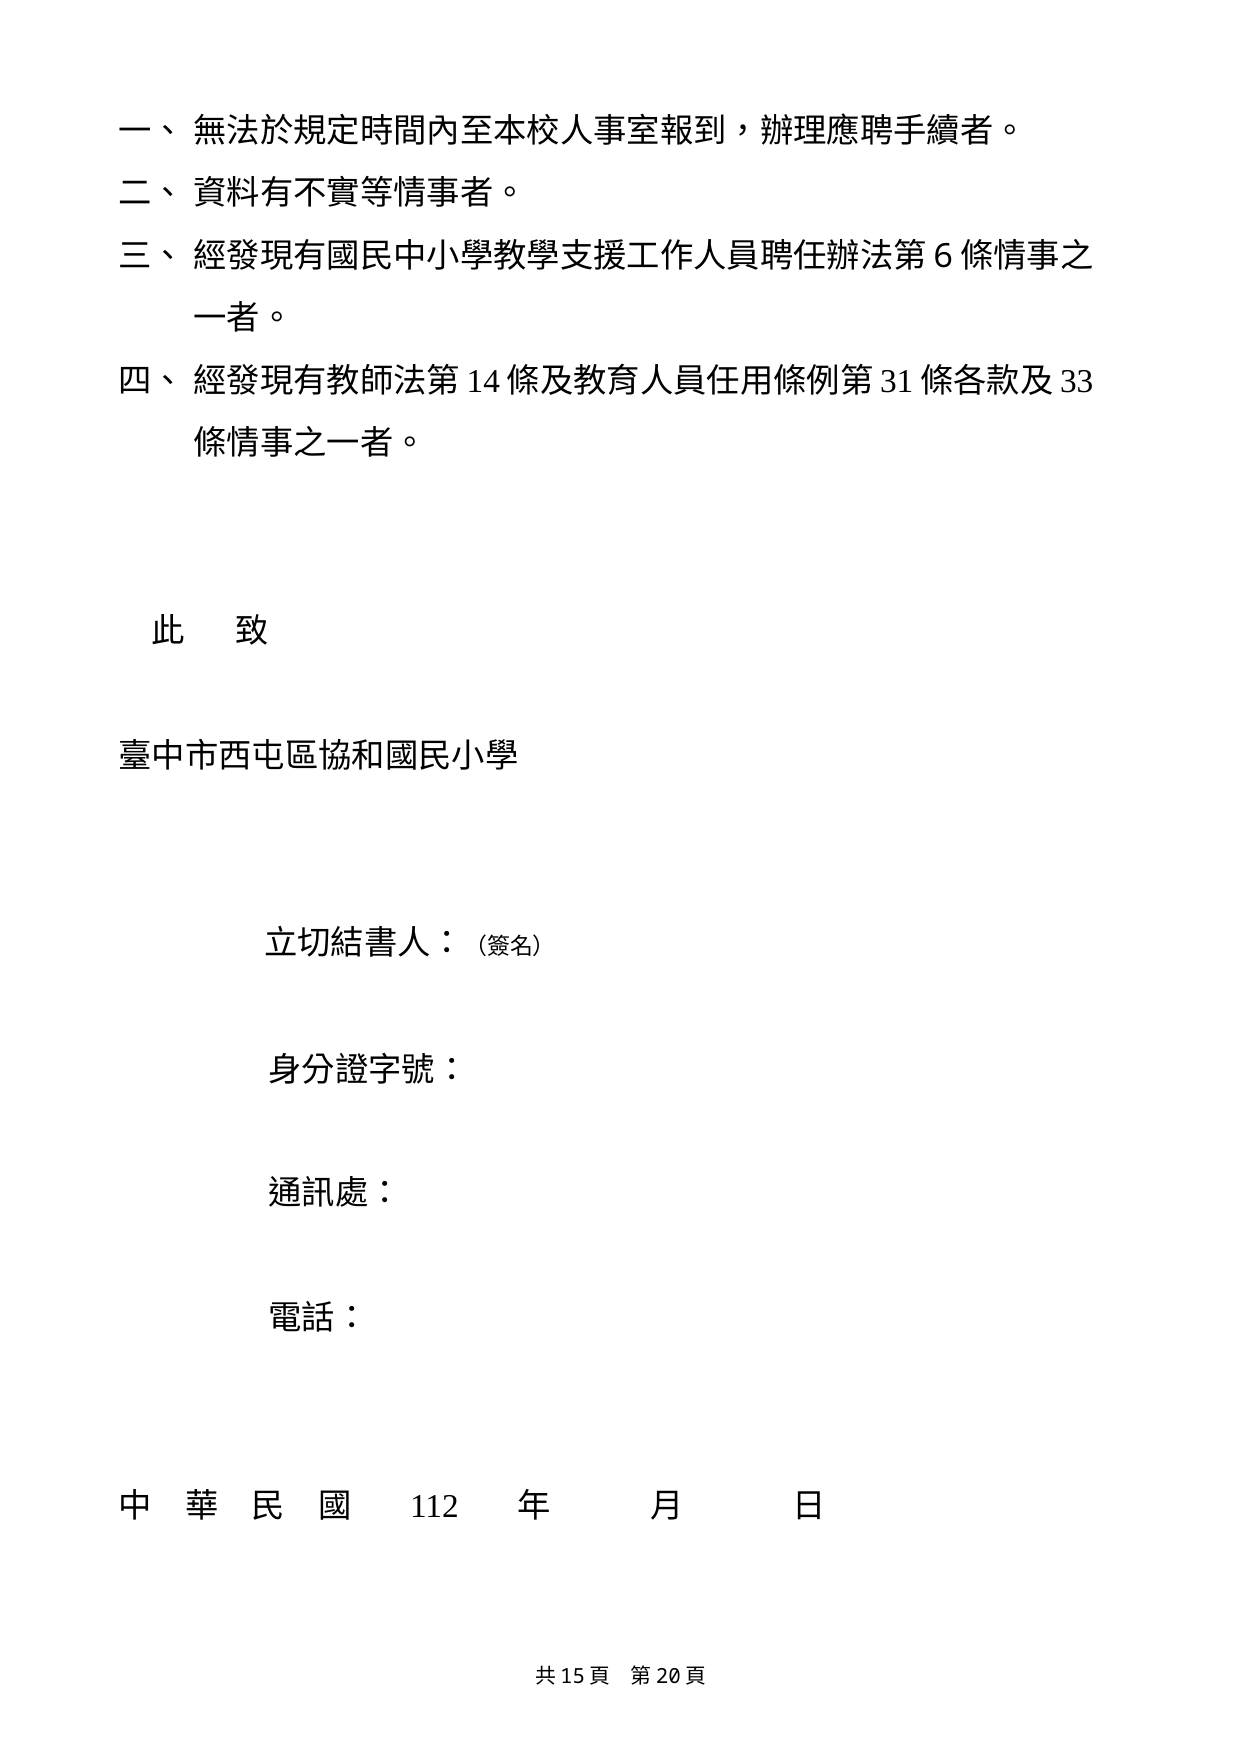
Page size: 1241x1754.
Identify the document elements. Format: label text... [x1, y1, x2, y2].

text 立切結書人：（簽名） [118, 898, 1122, 961]
text 中 華 民 國 112 年 月 日 [118, 1461, 1122, 1523]
text 身分證字號： [118, 1023, 1122, 1086]
list 資料有不實等情事者。 [118, 148, 1122, 211]
text 此 致 [118, 586, 1122, 648]
list 經發現有教師法第14條及教育人員任用條例第31條各款及33條情事之一者。 [118, 336, 1122, 461]
list 無法於規定時間內至本校人事室報到，辦理應聘手續者。 [118, 86, 1122, 148]
text 臺中市西屯區協和國民小學 [118, 711, 1122, 773]
text 通訊處： [118, 1148, 1122, 1211]
list 經發現有國民中小學教學支援工作人員聘任辦法第6條情事之一者。 [118, 211, 1122, 336]
text 電話： [118, 1273, 1122, 1336]
